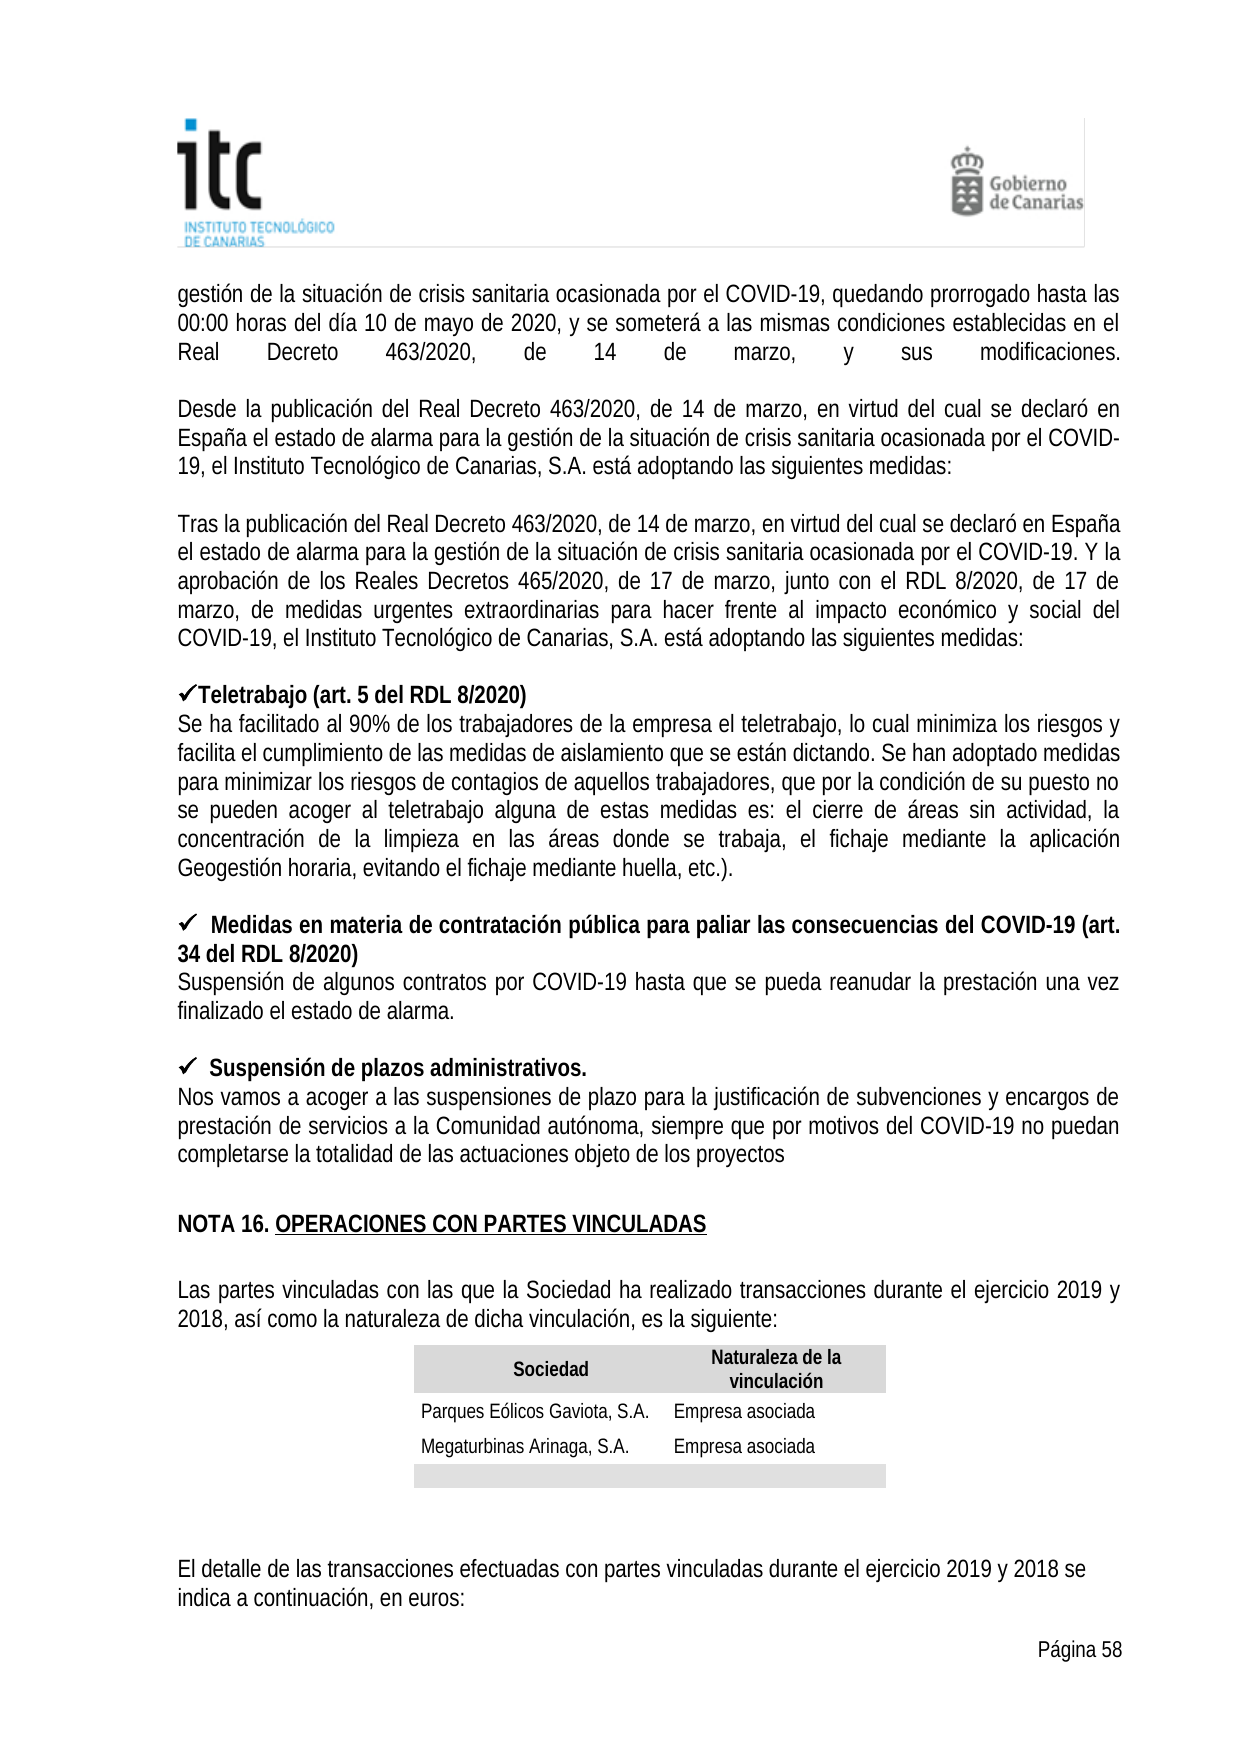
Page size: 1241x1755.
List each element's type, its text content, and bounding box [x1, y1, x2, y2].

text Teletrabajo (art. 5 del RDL 8/2020) [177, 681, 1122, 709]
text Tras la publicación del Real Decreto 463/2020, de 14 de marzo, en virtud del cual se declaró en España el estado de alarma para la gestión de la situación de crisis sanitaria ocasionada por el COVID-19. Y la aprobación de los Reales Decretos 465/2020, de 17 de marzo, junto con el RDL 8/2020, de 17 de marzo, de medidas urgentes extraordinarias para hacer frente al impacto económico y social del COVID-19, el Instituto Tecnológico de Canarias, S.A. está adoptando las siguientes medidas: [177, 509, 1122, 652]
text gestión de la situación de crisis sanitaria ocasionada por el COVID-19, quedando prorrogado hasta las 00:00 horas del día 10 de mayo de 2020, y se someterá a las mismas condiciones establecidas en el Real Decreto 463/2020, de 14 de marzo, y sus modificaciones. [177, 279, 1122, 394]
text Desde la publicación del Real Decreto 463/2020, de 14 de marzo, en virtud del cual se declaró en España el estado de alarma para la gestión de la situación de crisis sanitaria ocasionada por el COVID-19, el Instituto Tecnológico de Canarias, S.A. está adoptando las siguientes medidas: [177, 394, 1122, 480]
table_cell Empresa asociada [666, 1429, 886, 1464]
table_cell [414, 1464, 666, 1488]
table_cell Empresa asociada [666, 1393, 886, 1428]
text Las partes vinculadas con las que la Sociedad ha realizado transacciones durante el ejercicio 2019 y 2018, así como la naturaleza de dicha vinculación, es la siguiente: [177, 1275, 1122, 1333]
text Nos vamos a acoger a las suspensiones de plazo para la justificación de subvenciones y encargos de prestación de servicios a la Comunidad autónoma, siempre que por motivos del COVID-19 no puedan completarse la totalidad de las actuaciones objeto de los proyectos [177, 1082, 1122, 1168]
text  Medidas en materia de contratación pública para paliar las consecuencias del COVID-19 (art. 34 del RDL 8/2020) [177, 910, 1122, 967]
text nota 16. operaciones con partes vinculadas [177, 1209, 1122, 1238]
table_cell [666, 1464, 886, 1488]
table_header Sociedad [414, 1345, 666, 1393]
table_header Naturaleza de la vinculación [666, 1345, 886, 1393]
text Se ha facilitado al 90% de los trabajadores de la empresa el teletrabajo, lo cual minimiza los riesgos y facilita el cumplimiento de las medidas de aislamiento que se están dictando. Se han adoptado medidas para minimizar los riesgos de contagios de aquellos trabajadores, que por la condición de su puesto no se pueden acoger al teletrabajo alguna de estas medidas es: el cierre de áreas sin actividad, la concentración de la limpieza en las áreas donde se trabaja, el fichaje mediante la aplicación Geogestión horaria, evitando el fichaje mediante huella, etc.). [177, 709, 1122, 881]
text Suspensión de algunos contratos por COVID-19 hasta que se pueda reanudar la prestación una vez finalizado el estado de alarma. [177, 967, 1122, 1025]
table_cell Parques Eólicos Gaviota, S.A. [414, 1393, 666, 1428]
text  Suspensión de plazos administrativos. [177, 1053, 1122, 1082]
table_cell Megaturbinas Arinaga, S.A. [414, 1429, 666, 1464]
text El detalle de las transacciones efectuadas con partes vinculadas durante el ejercicio 2019 y 2018 se indica a continuación, en euros: [177, 1554, 1122, 1611]
